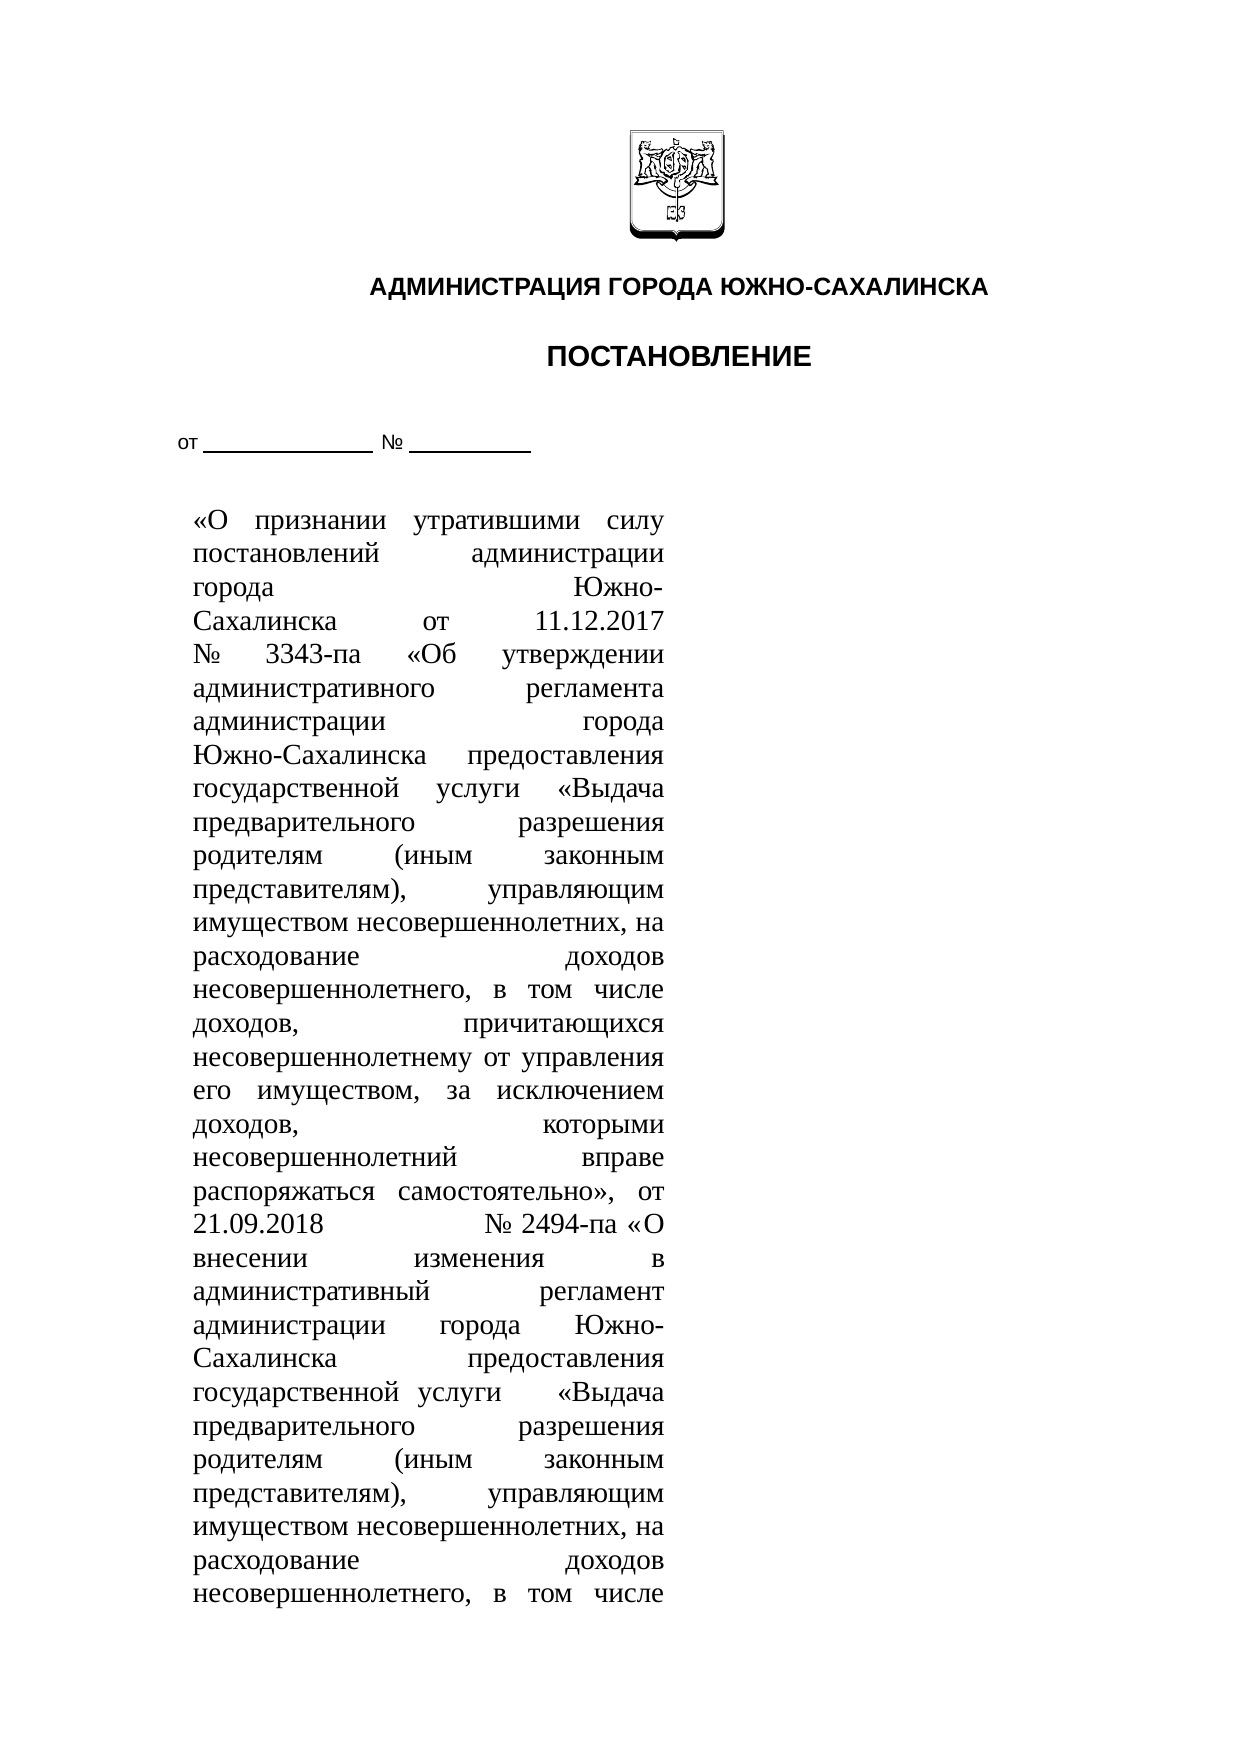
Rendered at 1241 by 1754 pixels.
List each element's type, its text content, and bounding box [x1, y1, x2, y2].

text от № [177, 423, 1181, 456]
text ПОСТАНОВЛЕНИЕ [177, 339, 1181, 372]
text АДМИНИСТРАЦИЯ ГОРОДА ЮЖНО-САХАЛИНСКА [177, 272, 1181, 301]
table_header «О признании утратившими силу постановлений администрации города Южно-Сахалинска от 11.12.2017 № 3343-па «Об утверждении административного регламента администрации города Южно-Сахалинска предоставления государственной услуги «Выдача предварительного разрешения родителям (иным законным представителям), управляющим имуществом несовершеннолетних, на расходование доходов несовершеннолетнего, в том числе доходов, причитающихся несовершеннолетнему от управления его имуществом, за исключением доходов, которыми несовершеннолетний вправе распоряжаться самостоятельно», от 21.09.2018 № 2494-па «О внесении изменения в административный регламент администрации города Южно-Сахалинска предоставления государственной услуги «Выдача предварительного разрешения родителям (иным законным представителям), управляющим имуществом несовершеннолетних, на расходование доходов несовершеннолетнего, в том числе [189, 502, 676, 1609]
